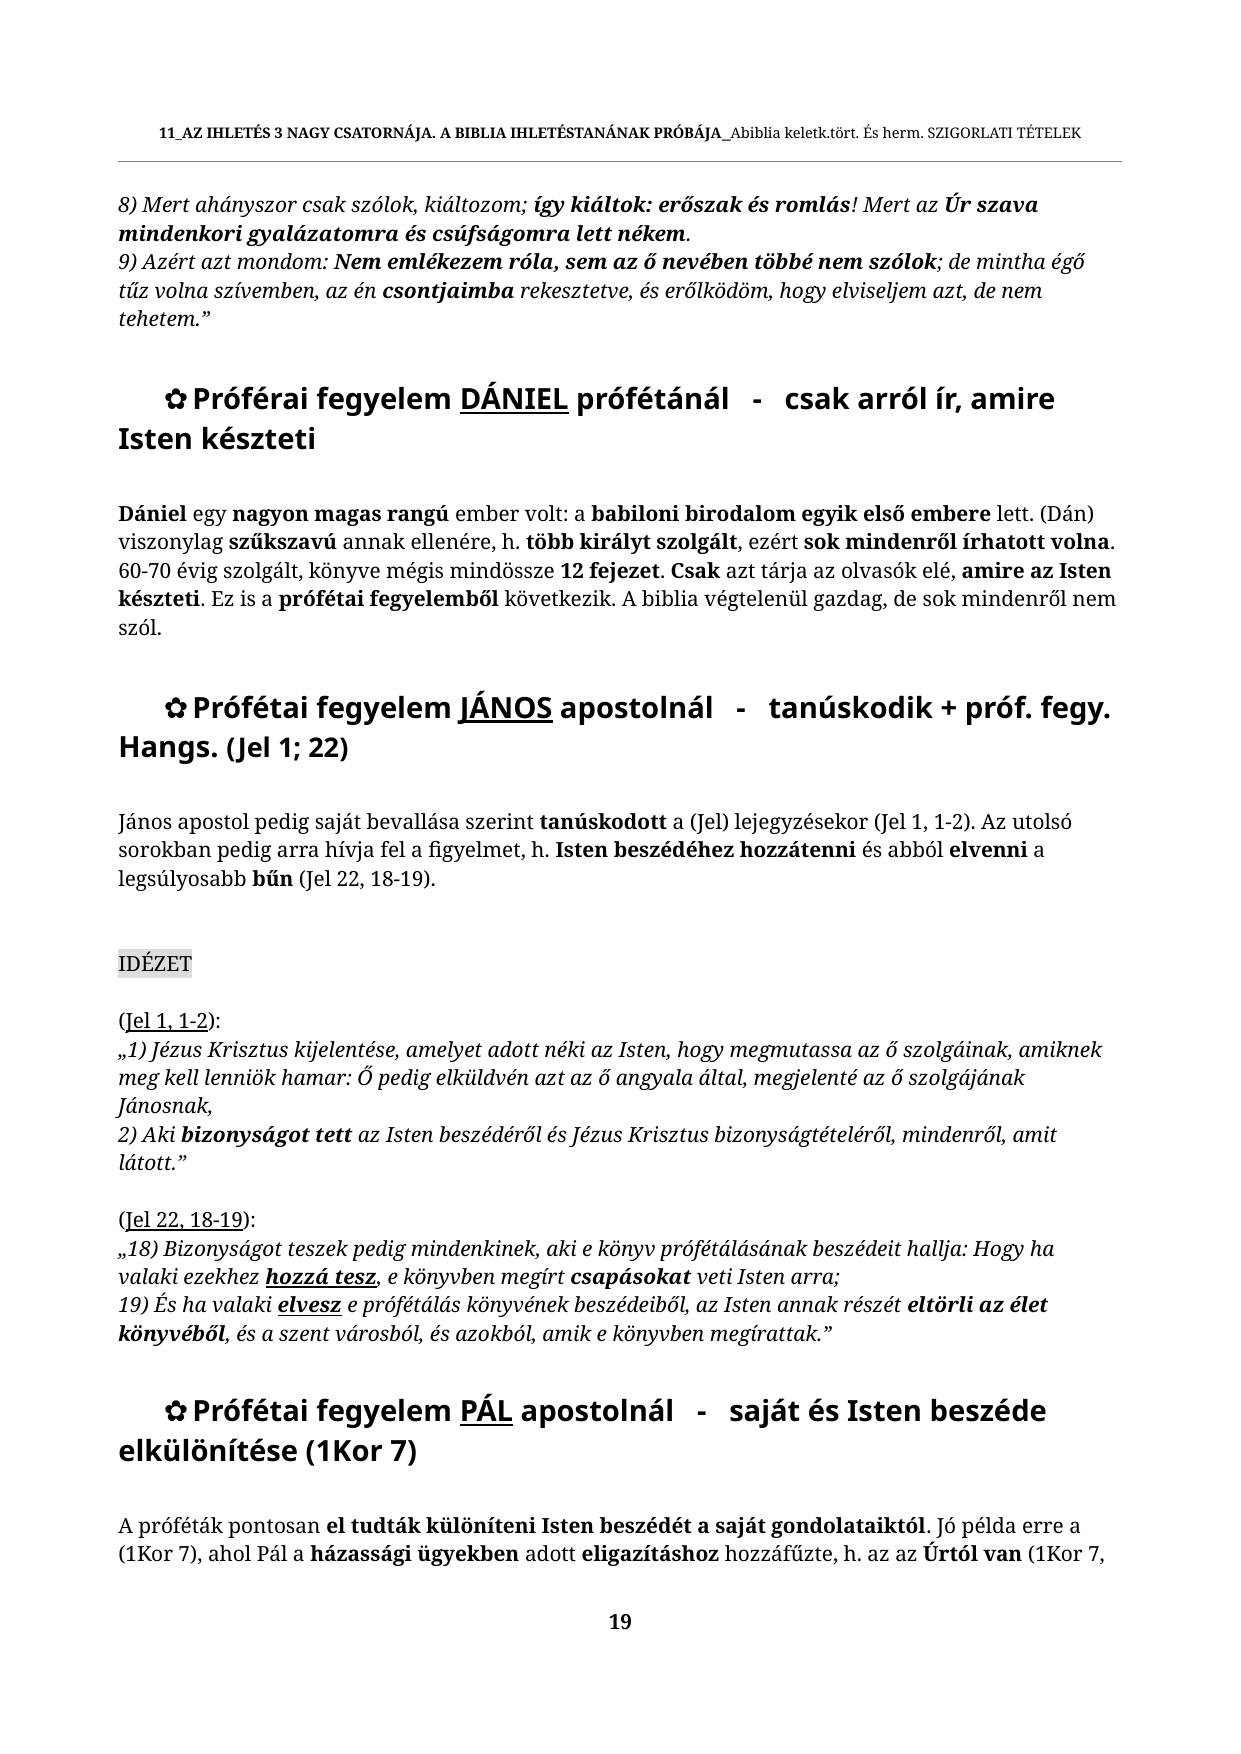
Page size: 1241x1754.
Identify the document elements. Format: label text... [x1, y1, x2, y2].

list A próféták pontosan el tudták különíteni Isten beszédét a saját gondolataiktól. Jó példa erre a (1Kor 7), ahol Pál a házassági ügyekben adott eligazításhoz hozzáfűzte, h. az az Úrtól van (1Kor 7, [118, 1511, 1122, 1568]
list (Jel 1, 1-2): „1) Jézus Krisztus kijelentése, amelyet adott néki az Isten, hogy megmutassa az ő szolgáinak, amiknek meg kell lenniök hamar: Ő pedig elküldvén azt az ő angyala által, megjelenté az ő szolgájának Jánosnak, [118, 1006, 1122, 1120]
list IDÉZET [118, 949, 1122, 978]
list János apostol pedig saját bevallása szerint tanúskodott a (Jel) lejegyzésekor (Jel 1, 1-2). Az utolsó sorokban pedig arra hívja fel a figyelmet, h. Isten beszédéhez hozzátenni és abból elvenni a legsúlyosabb bűn (Jel 22, 18-19). [118, 807, 1122, 892]
subtitle 19) És ha valaki elvesz e prófétálás könyvének beszédeiből, az Isten annak részét eltörli az élet könyvéből, és a szent városból, és azokból, amik e könyvben megírattak.” [118, 1291, 1122, 1347]
subtitle 8) Mert ahányszor csak szólok, kiáltozom; így kiáltok: erőszak és romlás! Mert az Úr szava mindenkori gyalázatomra és csúfságomra lett nékem. [118, 191, 1122, 247]
subtitle 2) Aki bizonyságot tett az Isten beszédéről és Jézus Krisztus bizonyságtételéről, mindenről, amit látott.” [118, 1120, 1122, 1177]
subtitle Prófétai fegyelem PÁL apostolnál - saját és Isten beszéde elkülönítése (1Kor 7) [118, 1391, 1122, 1470]
list (Jel 22, 18-19): [118, 1205, 1122, 1234]
list „18) Bizonyságot teszek pedig mindenkinek, aki e könyv prófétálásának beszédeit hallja: Hogy ha valaki ezekhez hozzá tesz, e könyvben megírt csapásokat veti Isten arra; [118, 1234, 1122, 1291]
list Dániel egy nagyon magas rangú ember volt: a babiloni birodalom egyik első embere lett. (Dán) viszonylag szűkszavú annak ellenére, h. több királyt szolgált, ezért sok mindenről írhatott volna. 60-70 évig szolgált, könyve mégis mindössze 12 fejezet. Csak azt tárja az olvasók elé, amire az Isten készteti. Ez is a prófétai fegyelemből következik. A biblia végtelenül gazdag, de sok mindenről nem szól. [118, 499, 1122, 641]
subtitle Prófétai fegyelem JÁNOS apostolnál - tanúskodik + próf. fegy. Hangs. (Jel 1; 22) [118, 687, 1122, 766]
subtitle 9) Azért azt mondom: Nem emlékezem róla, sem az ő nevében többé nem szólok; de mintha égő tűz volna szívemben, az én csontjaimba rekesztetve, és erőlködöm, hogy elviseljem azt, de nem tehetem.” [118, 247, 1122, 333]
subtitle Próférai fegyelem DÁNIEL prófétánál - csak arról ír, amire Isten készteti [118, 378, 1122, 458]
